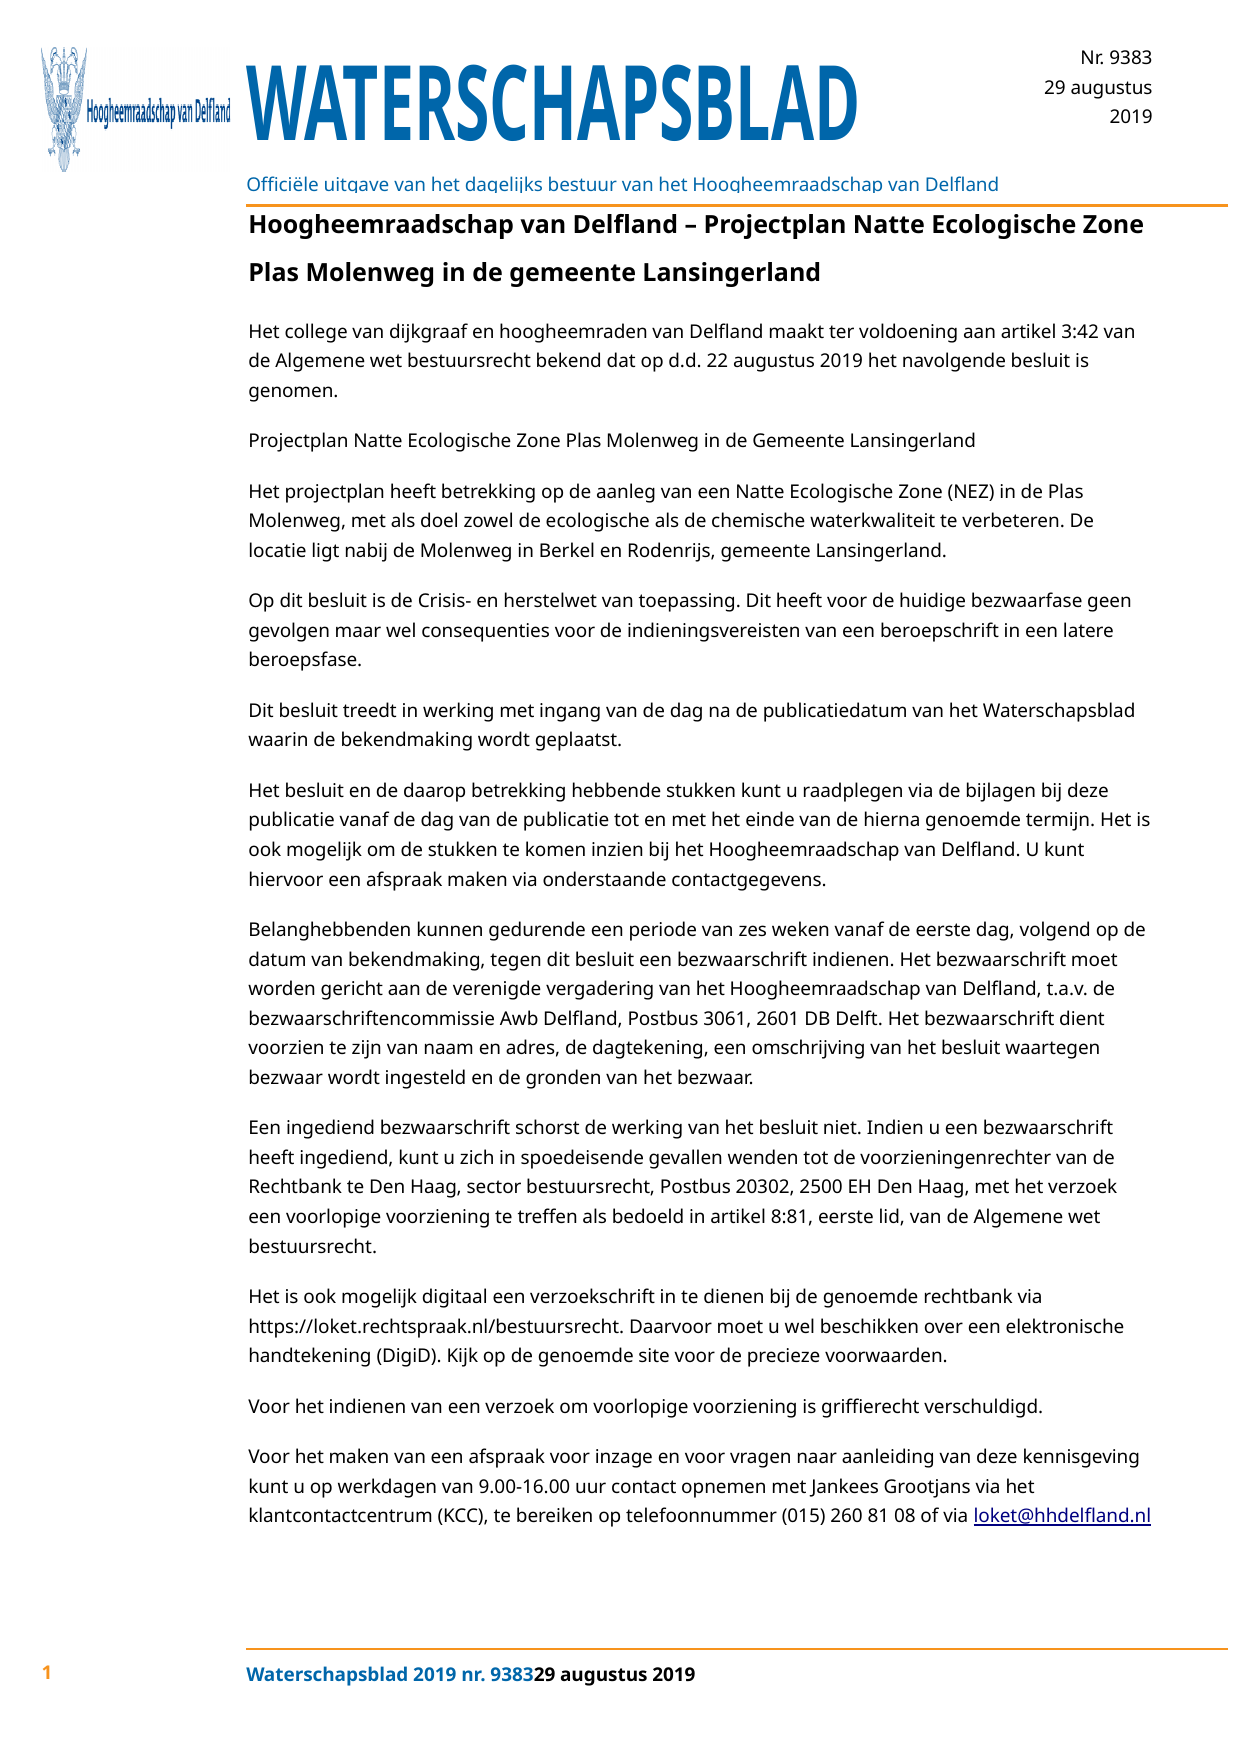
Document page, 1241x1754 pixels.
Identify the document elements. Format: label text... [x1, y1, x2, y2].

text Een ingediend bezwaarschrift schorst de werking van het besluit niet. Indien u een bezwaarschrift heeft ingediend, kunt u zich in spoedeisende gevallen wenden tot de voorzieningenrechter van de Rechtbank te Den Haag, sector bestuursrecht, Postbus 20302, 2500 EH Den Haag, met het verzoek een voorlopige voorziening te treffen als bedoeld in artikel 8:81, eerste lid, van de Algemene wet bestuursrecht. [248, 1114, 1152, 1259]
text Het projectplan heeft betrekking op de aanleg van een Natte Ecologische Zone (NEZ) in de Plas Molenweg, met als doel zowel de ecologische als de chemische waterkwaliteit te verbeteren. De locatie ligt nabij de Molenweg in Berkel en Rodenrijs, gemeente Lansingerland. [248, 478, 1152, 563]
text Belanghebbenden kunnen gedurende een periode van zes weken vanaf de eerste dag, volgend op de datum van bekendmaking, tegen dit besluit een bezwaarschrift indienen. Het bezwaarschrift moet worden gericht aan de verenigde vergadering van het Hoogheemraadschap van Delfland, t.a.v. de bezwaarschriftencommissie Awb Delfland, Postbus 3061, 2601 DB Delft. Het bezwaarschrift dient voorzien te zijn van naam en adres, de dagtekening, een omschrijving van het besluit waartegen bezwaar wordt ingesteld en de gronden van het bezwaar. [248, 916, 1152, 1090]
text Het besluit en de daarop betrekking hebbende stukken kunt u raadplegen via de bijlagen bij deze publicatie vanaf de dag van de publicatie tot en met het einde van de hierna genoemde termijn. Het is ook mogelijk om de stukken te komen inzien bij het Hoogheemraadschap van Delfland. U kunt hiervoor een afspraak maken via onderstaande contactgegevens. [248, 777, 1152, 892]
text Voor het indienen van een verzoek om voorlopige voorziening is griffierecht verschuldigd. [248, 1393, 1152, 1419]
text Het college van dijkgraaf en hoogheemraden van Delfland maakt ter voldoening aan artikel 3:42 van de Algemene wet bestuursrecht bekend dat op d.d. 22 augustus 2019 het navolgende besluit is genomen. [248, 318, 1152, 403]
picture [41, 47, 231, 172]
text Hoogheemraadschap van Delfland – Projectplan Natte Ecologische Zone Plas Molenweg in de gemeente Lansingerland [248, 207, 1152, 288]
text Het is ook mogelijk digitaal een verzoekschrift in te dienen bij de genoemde rechtbank via https://loket.rechtspraak.nl/bestuursrecht. Daarvoor moet u wel beschikken over een elektronische handtekening (DigiD). Kijk op de genoemde site voor de precieze voorwaarden. [248, 1283, 1152, 1368]
text Op dit besluit is de Crisis- en herstelwet van toepassing. Dit heeft voor de huidige bezwaarfase geen gevolgen maar wel consequenties voor de indieningsvereisten van een beroepschrift in een latere beroepsfase. [248, 587, 1152, 672]
text Dit besluit treedt in werking met ingang van de dag na de publicatiedatum van het Waterschapsblad waarin de bekendmaking wordt geplaatst. [248, 697, 1152, 752]
text Projectplan Natte Ecologische Zone Plas Molenweg in de Gemeente Lansingerland [248, 427, 1152, 453]
text Voor het maken van een afspraak voor inzage en voor vragen naar aanleiding van deze kennisgeving kunt u op werkdagen van 9.00-16.00 uur contact opnemen met Jankees Grootjans via het klantcontactcentrum (KCC), te bereiken op telefoonnummer (015) 260 81 08 of via loket@hhdelfland.nl [248, 1443, 1152, 1528]
